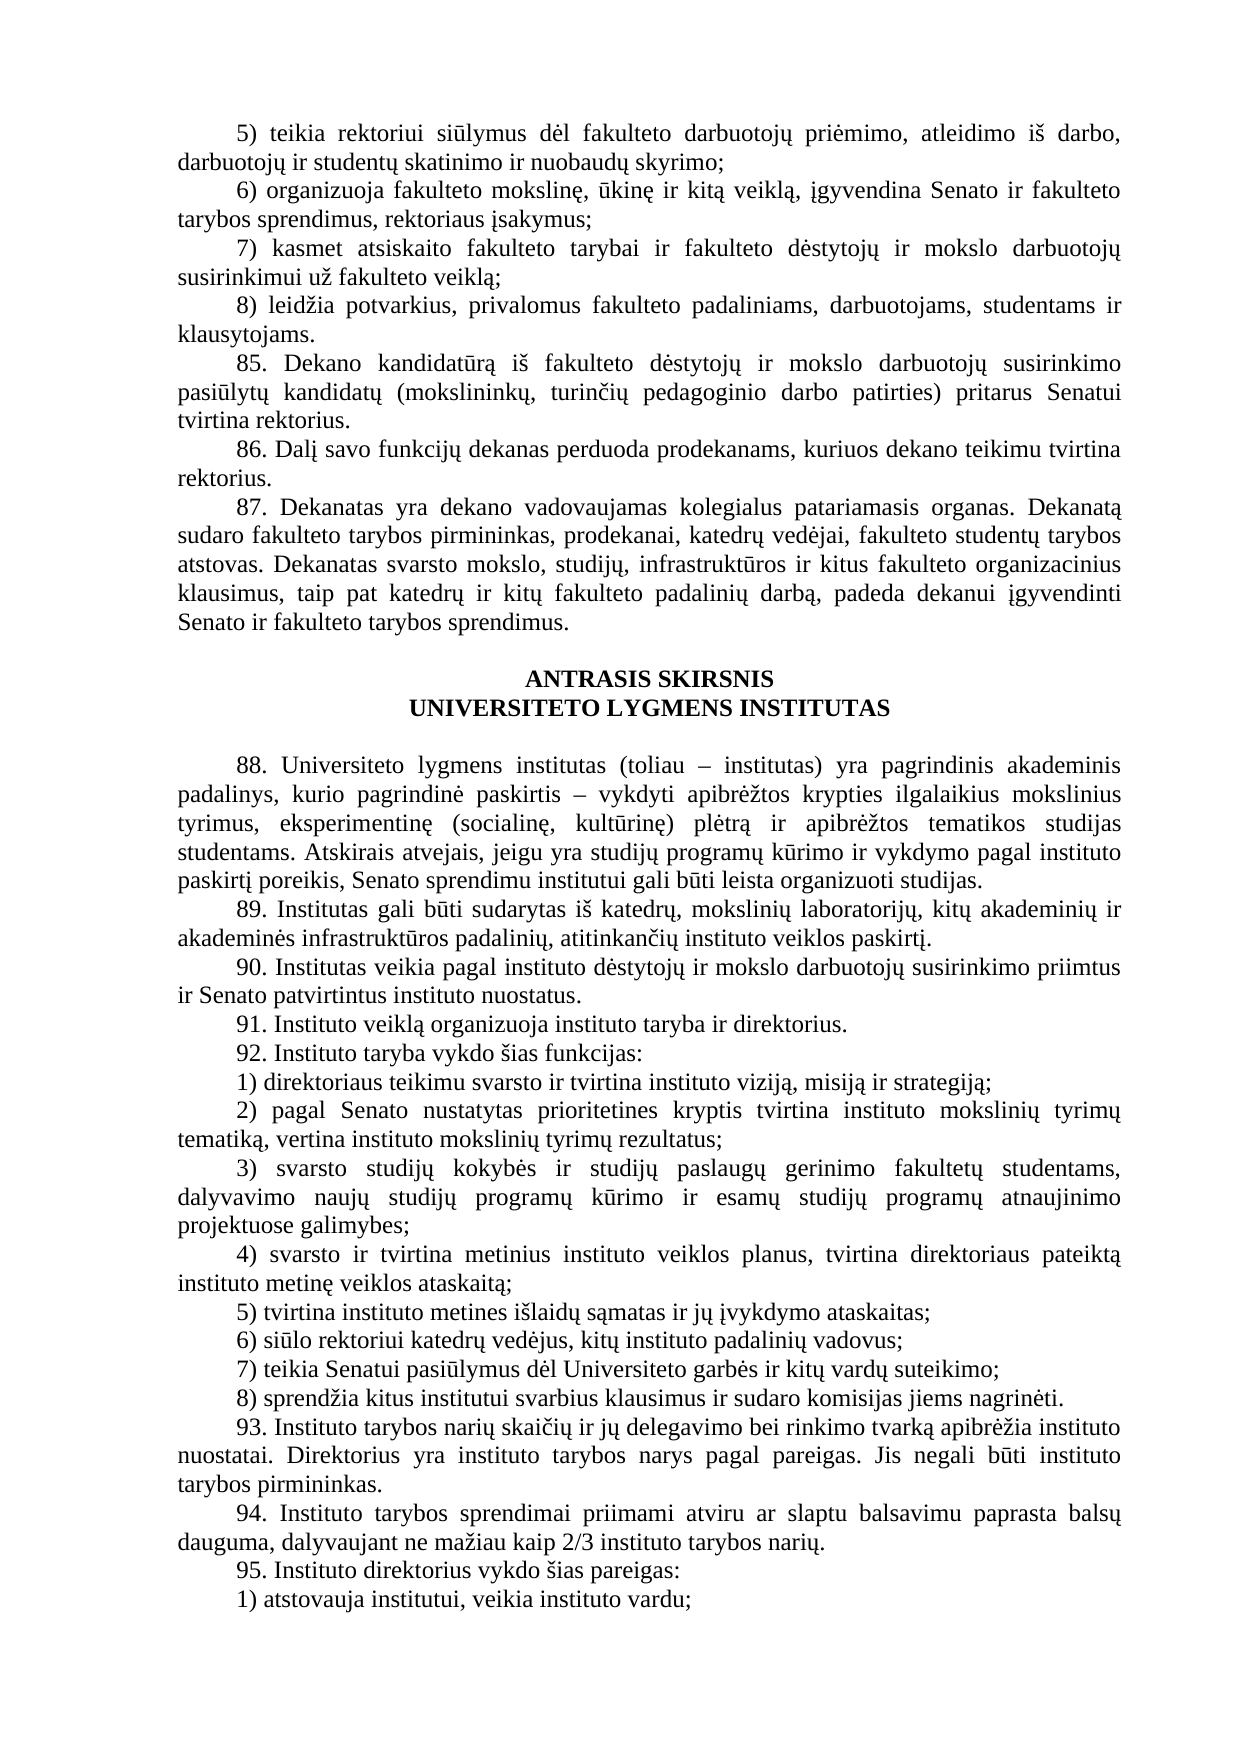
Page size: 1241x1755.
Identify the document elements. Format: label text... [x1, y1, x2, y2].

text 7) teikia Senatui pasiūlymus dėl Universiteto garbės ir kitų vardų suteikimo; [177, 1354, 1122, 1383]
text 1) atstovauja institutui, veikia instituto vardu; [177, 1584, 1122, 1613]
text 93. Instituto tarybos narių skaičių ir jų delegavimo bei rinkimo tvarką apibrėžia instituto nuostatai. Direktorius yra instituto tarybos narys pagal pareigas. Jis negali būti instituto tarybos pirmininkas. [177, 1412, 1122, 1498]
text 7) kasmet atsiskaito fakulteto tarybai ir fakulteto dėstytojų ir mokslo darbuotojų susirinkimui už fakulteto veiklą; [177, 233, 1122, 291]
text 91. Instituto veiklą organizuoja instituto taryba ir direktorius. [177, 1009, 1122, 1038]
text Universiteto lygmens institutas [177, 693, 1122, 722]
text 94. Instituto tarybos sprendimai priimami atviru ar slaptu balsavimu paprasta balsų dauguma, dalyvaujant ne mažiau kaip 2/3 instituto tarybos narių. [177, 1498, 1122, 1556]
text 3) svarsto studijų kokybės ir studijų paslaugų gerinimo fakultetų studentams, dalyvavimo naujų studijų programų kūrimo ir esamų studijų programų atnaujinimo projektuose galimybes; [177, 1153, 1122, 1239]
text 8) leidžia potvarkius, privalomus fakulteto padaliniams, darbuotojams, studentams ir klausytojams. [177, 291, 1122, 348]
text 5) tvirtina instituto metines išlaidų sąmatas ir jų įvykdymo ataskaitas; [177, 1297, 1122, 1326]
text 92. Instituto taryba vykdo šias funkcijas: [177, 1038, 1122, 1067]
text 86. Dalį savo funkcijų dekanas perduoda prodekanams, kuriuos dekano teikimu tvirtina rektorius. [177, 434, 1122, 492]
text 8) sprendžia kitus institutui svarbius klausimus ir sudaro komisijas jiems nagrinėti. [177, 1383, 1122, 1412]
text 5) teikia rektoriui siūlymus dėl fakulteto darbuotojų priėmimo, atleidimo iš darbo, darbuotojų ir studentų skatinimo ir nuobaudų skyrimo; [177, 118, 1122, 176]
text 4) svarsto ir tvirtina metinius instituto veiklos planus, tvirtina direktoriaus pateiktą instituto metinę veiklos ataskaitą; [177, 1239, 1122, 1297]
text 95. Instituto direktorius vykdo šias pareigas: [177, 1556, 1122, 1584]
text 6) organizuoja fakulteto mokslinę, ūkinę ir kitą veiklą, įgyvendina Senato ir fakulteto tarybos sprendimus, rektoriaus įsakymus; [177, 176, 1122, 233]
text 85. Dekano kandidatūrą iš fakulteto dėstytojų ir mokslo darbuotojų susirinkimo pasiūlytų kandidatų (mokslininkų, turinčių pedagoginio darbo patirties) pritarus Senatui tvirtina rektorius. [177, 348, 1122, 434]
text 6) siūlo rektoriui katedrų vedėjus, kitų instituto padalinių vadovus; [177, 1326, 1122, 1354]
text 2) pagal Senato nustatytas prioritetines kryptis tvirtina instituto mokslinių tyrimų tematiką, vertina instituto mokslinių tyrimų rezultatus; [177, 1096, 1122, 1153]
text 90. Institutas veikia pagal instituto dėstytojų ir mokslo darbuotojų susirinkimo priimtus ir Senato patvirtintus instituto nuostatus. [177, 952, 1122, 1009]
text 89. Institutas gali būti sudarytas iš katedrų, mokslinių laboratorijų, kitų akademinių ir akademinės infrastruktūros padalinių, atitinkančių instituto veiklos paskirtį. [177, 894, 1122, 952]
text ANTRASIS skirsnis [177, 664, 1122, 693]
text 88. Universiteto lygmens institutas (toliau – institutas) yra pagrindinis akademinis padalinys, kurio pagrindinė paskirtis – vykdyti apibrėžtos krypties ilgalaikius mokslinius tyrimus, eksperimentinę (socialinę, kultūrinę) plėtrą ir apibrėžtos tematikos studijas studentams. Atskirais atvejais, jeigu yra studijų programų kūrimo ir vykdymo pagal instituto paskirtį poreikis, Senato sprendimu institutui gali būti leista organizuoti studijas. [177, 751, 1122, 894]
text 87. Dekanatas yra dekano vadovaujamas kolegialus patariamasis organas. Dekanatą sudaro fakulteto tarybos pirmininkas, prodekanai, katedrų vedėjai, fakulteto studentų tarybos atstovas. Dekanatas svarsto mokslo, studijų, infrastruktūros ir kitus fakulteto organizacinius klausimus, taip pat katedrų ir kitų fakulteto padalinių darbą, padeda dekanui įgyvendinti Senato ir fakulteto tarybos sprendimus. [177, 492, 1122, 636]
text 1) direktoriaus teikimu svarsto ir tvirtina instituto viziją, misiją ir strategiją; [177, 1067, 1122, 1096]
